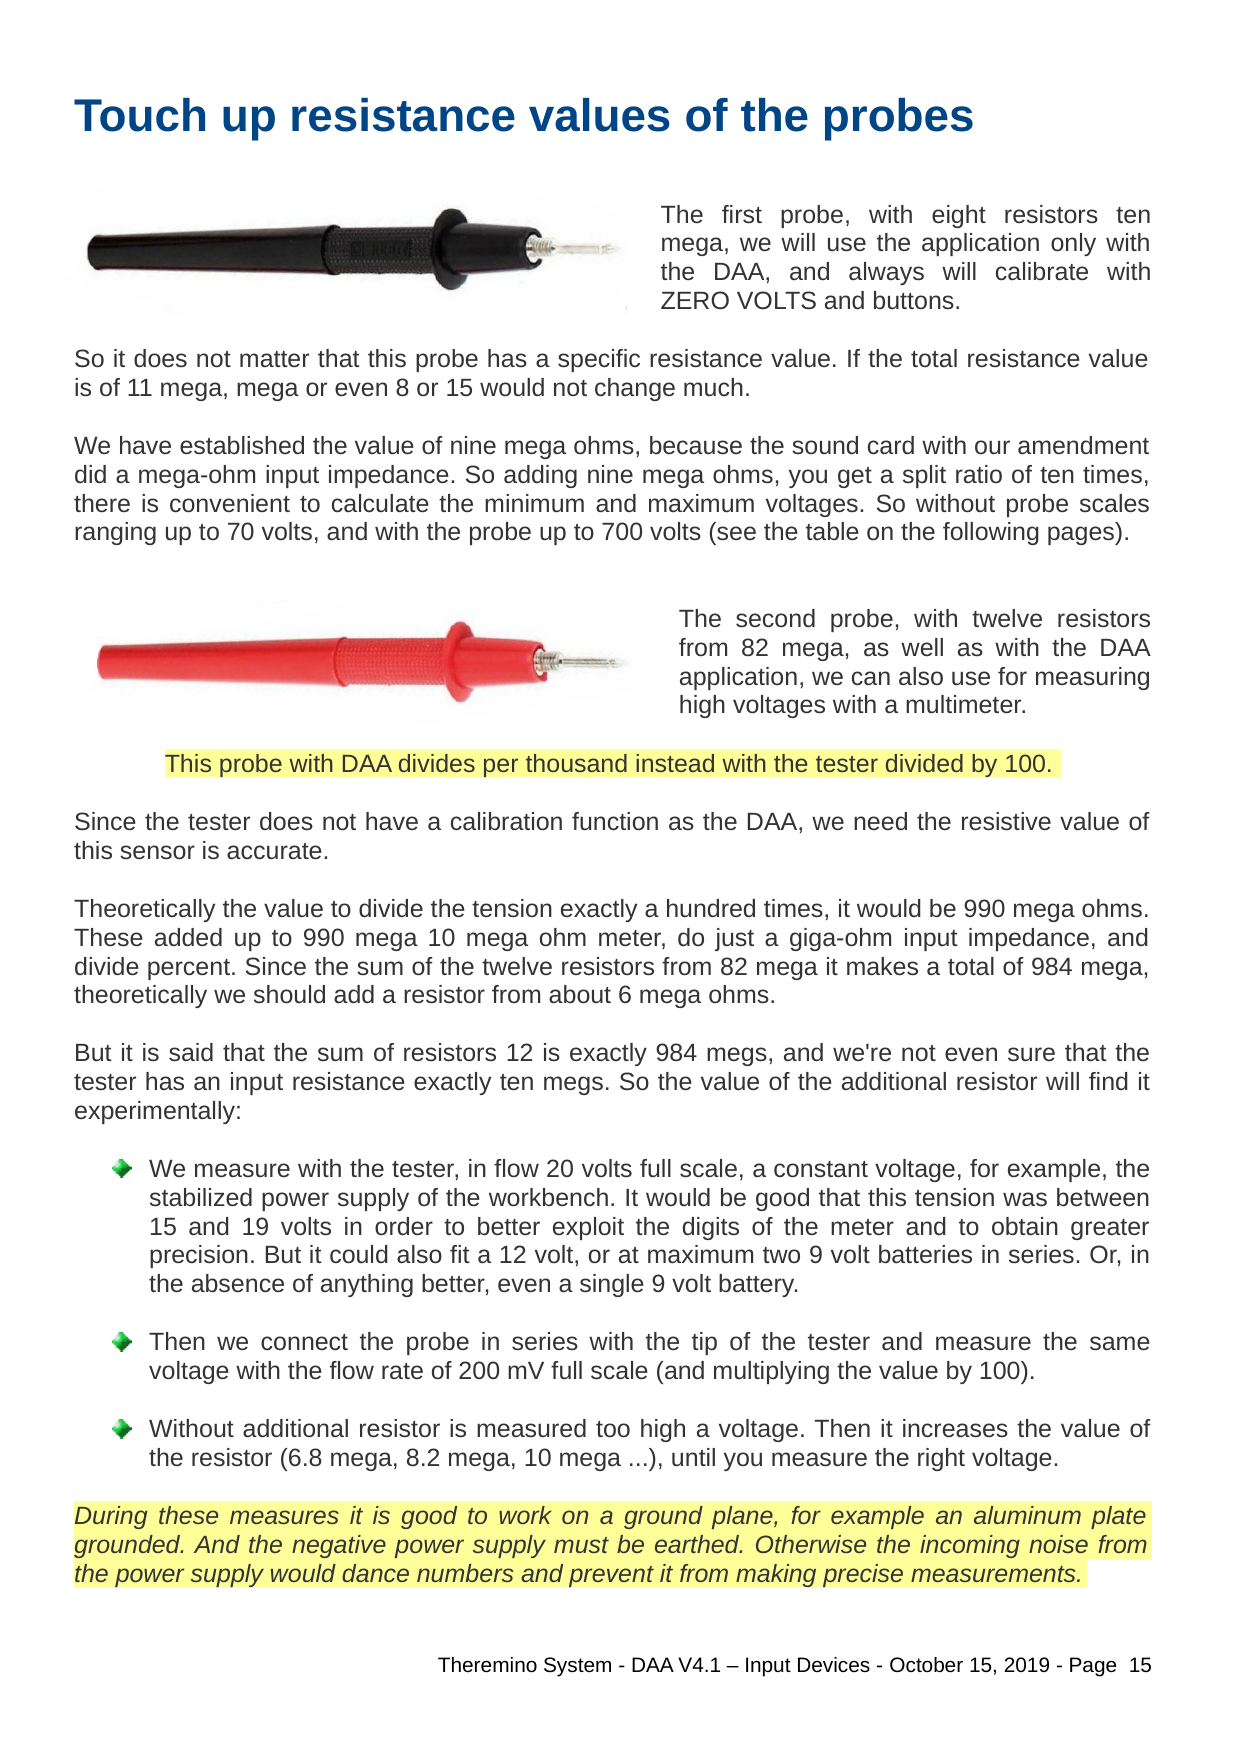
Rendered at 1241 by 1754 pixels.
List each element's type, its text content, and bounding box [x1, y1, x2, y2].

text The second probe, with twelve resistors from 82 mega, as well as with the DAA application, we can also use for measuring high voltages with a multimeter. [650, 604, 1152, 719]
picture [62, 181, 631, 313]
list Then we connect the probe in series with the tip of the tester and measure the same voltage with the flow rate of 200 mV full scale (and multiplying the value by 100). [111, 1327, 1152, 1385]
list Without additional resistor is measured too high a voltage. Then it increases the value of the resistor (6.8 mega, 8.2 mega, 10 mega ...), until you measure the right voltage. [111, 1414, 1152, 1472]
text This probe with DAA divides per thousand instead with the tester divided by 100. [74, 749, 1152, 777]
text We have established the value of nine mega ohms, because the sound card with our amendment did a mega-ohm input impedance. So adding nine mega ohms, you get a split ratio of ten times, there is convenient to calculate the minimum and maximum voltages. So without probe scales ranging up to 70 volts, and with the probe up to 700 volts (see the table on the following pages). [74, 431, 1152, 575]
text Since the tester does not have a calibration function as the DAA, we need the resistive value of this sensor is accurate. [74, 807, 1152, 864]
text The first probe, with eight resistors ten mega, we will use the application only with the DAA, and always will calibrate with ZERO VOLTS and buttons. [74, 171, 1152, 314]
picture [112, 1419, 132, 1439]
text During these measures it is good to work on a ground plane, for example an aluminum plate grounded. And the negative power supply must be earthed. Otherwise the incoming noise from the power supply would dance numbers and prevent it from making precise measurements. [74, 1501, 1152, 1588]
picture [112, 1332, 132, 1352]
subtitle Touch up resistance values ​​of the probes [74, 89, 1152, 141]
text So it does not matter that this probe has a specific resistance value. If the total resistance value is of 11 mega, mega or even 8 or 15 would not change much. [74, 344, 1152, 402]
text Theoretically the value to divide the tension exactly a hundred times, it would be 990 mega ohms. These added up to 990 mega 10 mega ohm meter, do just a giga-ohm input impedance, and divide percent. Since the sum of the twelve resistors from 82 mega it makes a total of 984 mega, theoretically we should add a resistor from about 6 mega ohms. [74, 894, 1152, 1009]
text But it is said that the sum of resistors 12 is exactly 984 megs, and we're not even sure that the tester has an input resistance exactly ten megs. So the value of the additional resistor will find it experimentally: [74, 1038, 1152, 1125]
picture [112, 1159, 132, 1178]
picture [81, 600, 650, 731]
list We measure with the tester, in flow 20 volts full scale, a constant voltage, for example, the stabilized power supply of the workbench. It would be good that this tension was between 15 and 19 volts in order to better exploit the digits of the meter and to obtain greater precision. But it could also fit a 12 volt, or at maximum two 9 volt batteries in series. Or, in the absence of anything better, even a single 9 volt battery. [111, 1154, 1152, 1298]
